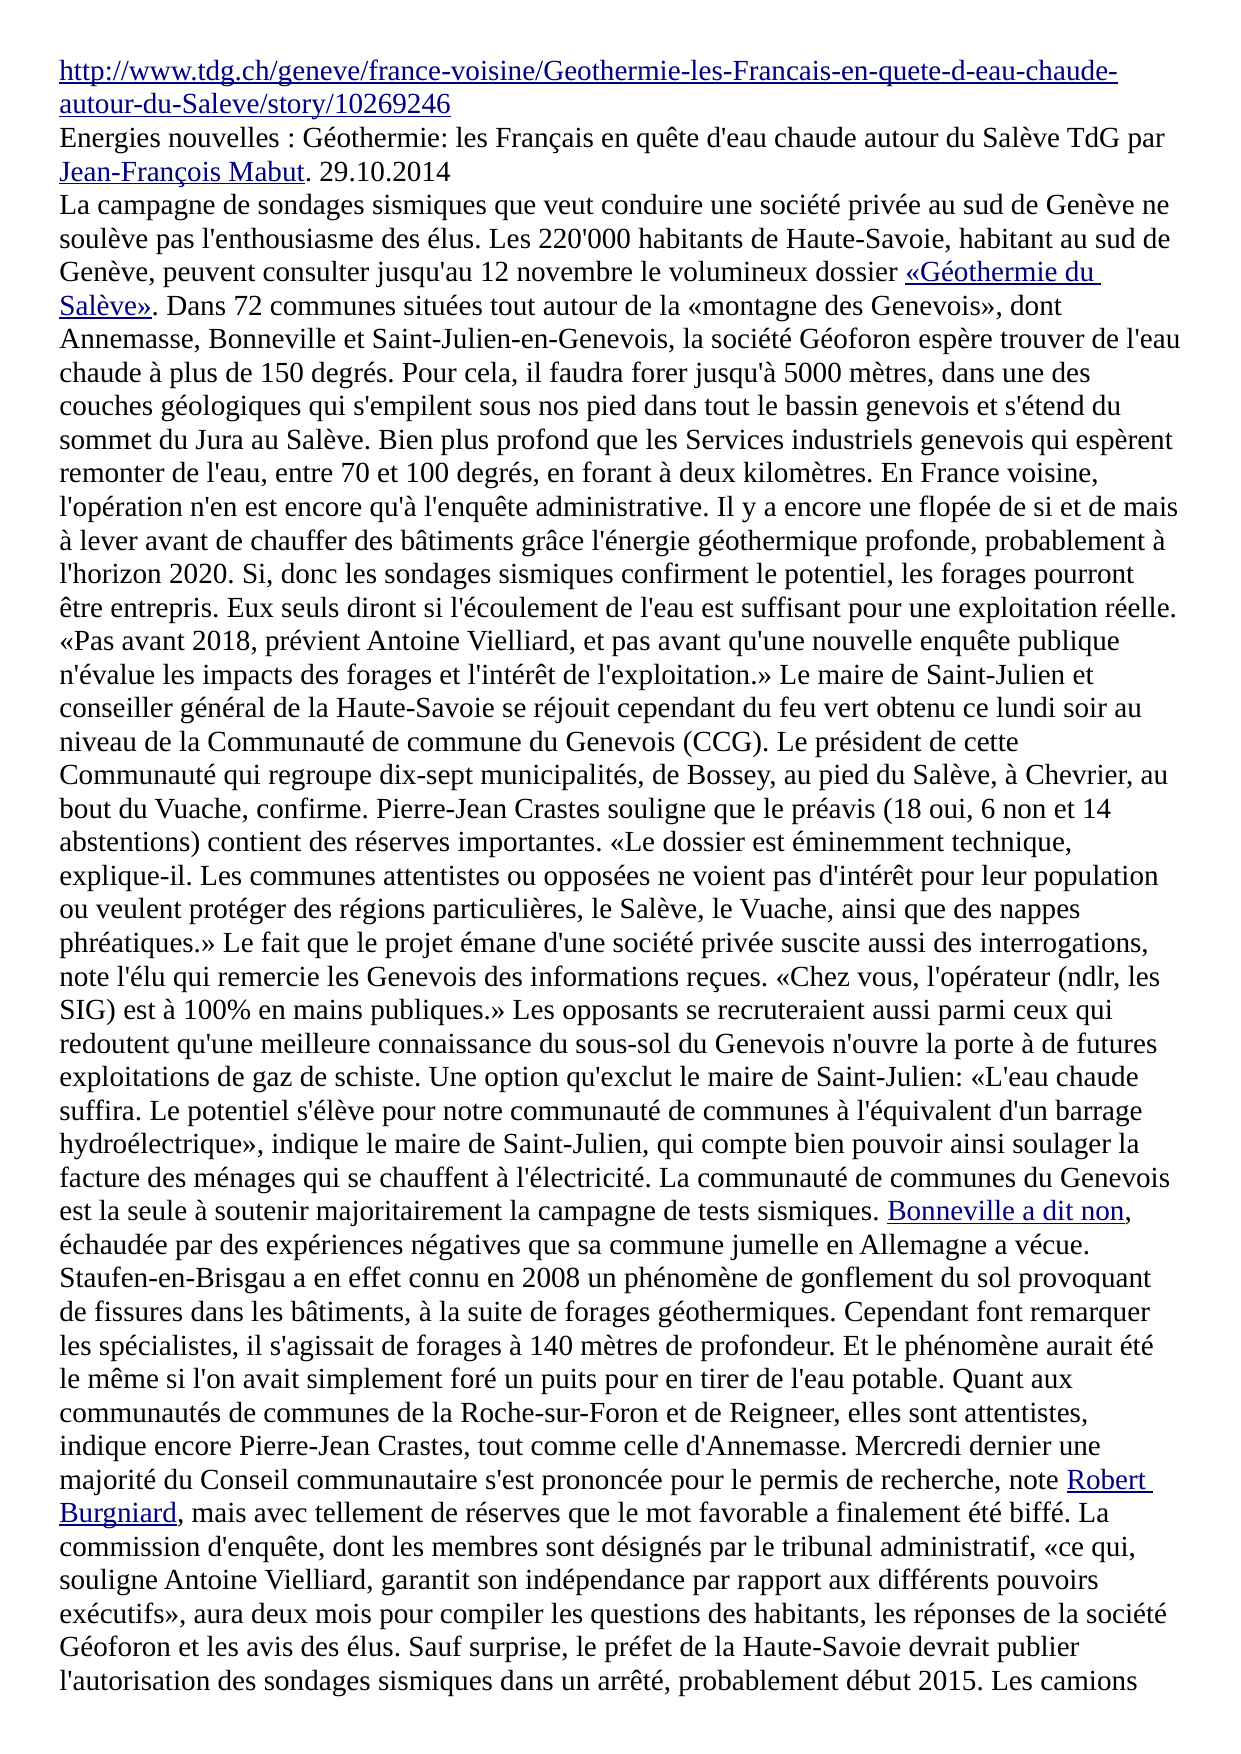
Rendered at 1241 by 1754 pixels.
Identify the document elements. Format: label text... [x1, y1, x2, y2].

text Energies nouvelles : Géothermie: les Français en quête d'eau chaude autour du Salève TdG par Jean-François Mabut. 29.10.2014 [59, 120, 1181, 187]
text http://www.tdg.ch/geneve/france-voisine/Geothermie-les-Francais-en-quete-d-eau-chaude-autour-du-Saleve/story/10269246 [59, 53, 1181, 120]
text La campagne de sondages sismiques que veut conduire une société privée au sud de Genève ne soulève pas l'enthousiasme des élus. Les 220'000 habitants de Haute-Savoie, habitant au sud de Genève, peuvent consulter jusqu'au 12 novembre le volumineux dossier «Géothermie du Salève». Dans 72 communes situées tout autour de la «montagne des Genevois», dont Annemasse, Bonneville et Saint-Julien-en-Genevois, la société Géoforon espère trouver de l'eau chaude à plus de 150 degrés. Pour cela, il faudra forer jusqu'à 5000 mètres, dans une des couches géologiques qui s'empilent sous nos pied dans tout le bassin genevois et s'étend du sommet du Jura au Salève. Bien plus profond que les Services industriels genevois qui espèrent remonter de l'eau, entre 70 et 100 degrés, en forant à deux kilomètres. En France voisine, l'opération n'en est encore qu'à l'enquête administrative. Il y a encore une flopée de si et de mais à lever avant de chauffer des bâtiments grâce l'énergie géothermique profonde, probablement à l'horizon 2020. Si, donc les sondages sismiques confirment le potentiel, les forages pourront être entrepris. Eux seuls diront si l'écoulement de l'eau est suffisant pour une exploitation réelle. «Pas avant 2018, prévient Antoine Vielliard, et pas avant qu'une nouvelle enquête publique n'évalue les impacts des forages et l'intérêt de l'exploitation.» Le maire de Saint-Julien et conseiller général de la Haute-Savoie se réjouit cependant du feu vert obtenu ce lundi soir au niveau de la Communauté de commune du Genevois (CCG). Le président de cette Communauté qui regroupe dix-sept municipalités, de Bossey, au pied du Salève, à Chevrier, au bout du Vuache, confirme. Pierre-Jean Crastes souligne que le préavis (18 oui, 6 non et 14 abstentions) contient des réserves importantes. «Le dossier est éminemment technique, explique-il. Les communes attentistes ou opposées ne voient pas d'intérêt pour leur population ou veulent protéger des régions particulières, le Salève, le Vuache, ainsi que des nappes phréatiques.» Le fait que le projet émane d'une société privée suscite aussi des interrogations, note l'élu qui remercie les Genevois des informations reçues. «Chez vous, l'opérateur (ndlr, les SIG) est à 100% en mains publiques.» Les opposants se recruteraient aussi parmi ceux qui redoutent qu'une meilleure connaissance du sous-sol du Genevois n'ouvre la porte à de futures exploitations de gaz de schiste. Une option qu'exclut le maire de Saint-Julien: «L'eau chaude suffira. Le potentiel s'élève pour notre communauté de communes à l'équivalent d'un barrage hydroélectrique», indique le maire de Saint-Julien, qui compte bien pouvoir ainsi soulager la facture des ménages qui se chauffent à l'électricité. La communauté de communes du Genevois est la seule à soutenir majoritairement la campagne de tests sismiques. Bonneville a dit non, échaudée par des expériences négatives que sa commune jumelle en Allemagne a vécue. Staufen-en-Brisgau a en effet connu en 2008 un phénomène de gonflement du sol provoquant de fissures dans les bâtiments, à la suite de forages géothermiques. Cependant font remarquer les spécialistes, il s'agissait de forages à 140 mètres de profondeur. Et le phénomène aurait été le même si l'on avait simplement foré un puits pour en tirer de l'eau potable. Quant aux communautés de communes de la Roche-sur-Foron et de Reigneer, elles sont attentistes, indique encore Pierre-Jean Crastes, tout comme celle d'Annemasse. Mercredi dernier une majorité du Conseil communautaire s'est prononcée pour le permis de recherche, note Robert Burgniard, mais avec tellement de réserves que le mot favorable a finalement été biffé. La commission d'enquête, dont les membres sont désignés par le tribunal administratif, «ce qui, souligne Antoine Vielliard, garantit son indépendance par rapport aux différents pouvoirs exécutifs», aura deux mois pour compiler les questions des habitants, les réponses de la société Géoforon et les avis des élus. Sauf surprise, le préfet de la Haute-Savoie devrait publier l'autorisation des sondages sismiques dans un arrêté, probablement début 2015. Les camions [59, 187, 1181, 1697]
